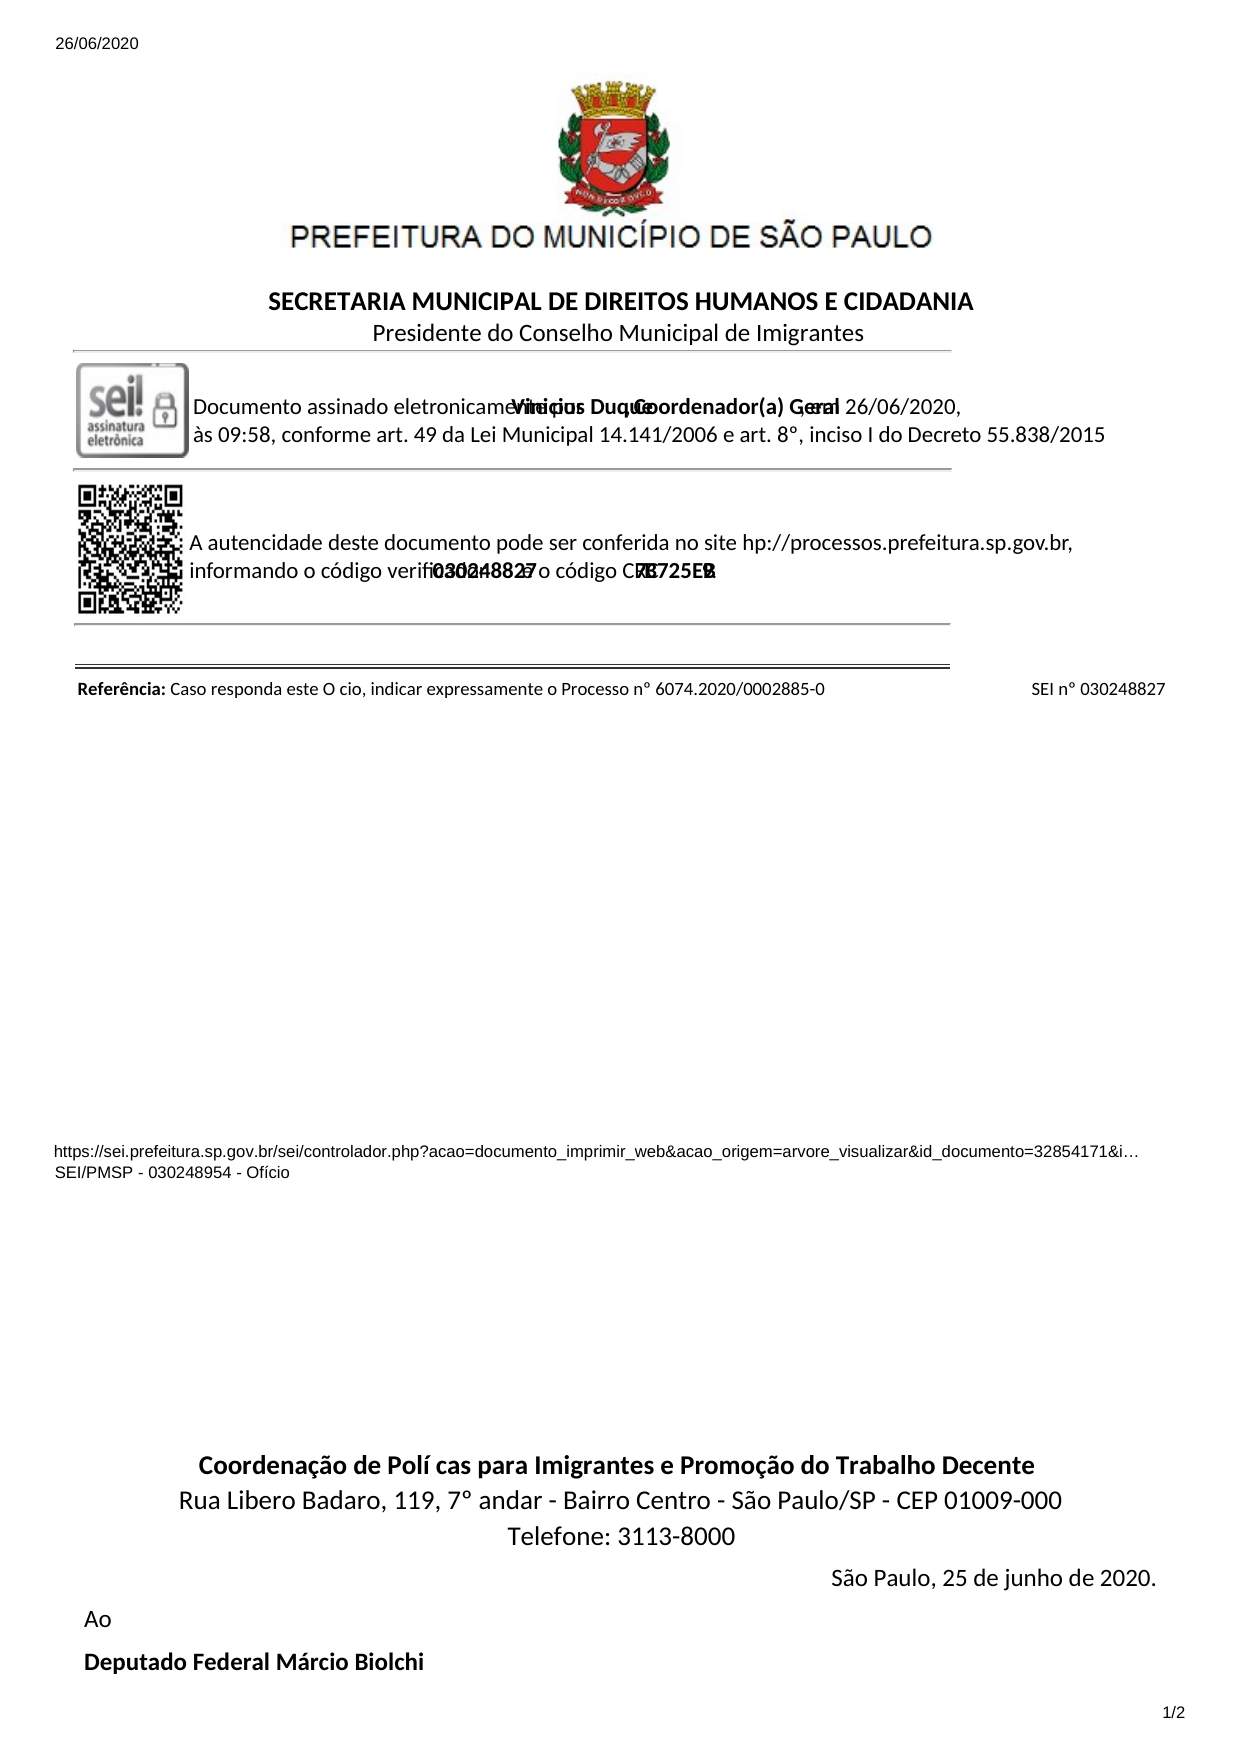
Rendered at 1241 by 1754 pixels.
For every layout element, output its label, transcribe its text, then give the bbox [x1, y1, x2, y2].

picture [257, 73, 986, 262]
text Telefone: 3113-8000 [76, 1519, 1166, 1552]
subtitle Presidente do Conselho Municipal de Imigrantes [241, 317, 996, 348]
picture [76, 482, 185, 617]
text https://sei.prefeitura.sp.gov.br/sei/controlador.php?acao=documento_imprimir_web&acao_origem=arvore_visualizar&id_documento=32854171&i… SEI/PMSP - 030248954 - Ofício [53, 1142, 1166, 1182]
text Rua Libero Badaro, 119, 7º andar - Bairro Centro - São Paulo/SP - CEP 01009-000 [179, 1483, 1166, 1517]
text São Paulo, 25 de junho de 2020. [55, 1562, 1157, 1593]
picture [76, 363, 189, 458]
text Referência: Caso responda este O cio, indicar expressamente o Processo nº 6074.2020/0002885-0 SEI nº 030248827 [55, 677, 1168, 700]
text Deputado Federal Márcio Biolchi [84, 1646, 1158, 1676]
text Coordenação de Polí cas para Imigrantes e Promoção do Trabalho Decente [199, 1448, 1166, 1481]
text Ao [84, 1604, 1158, 1634]
